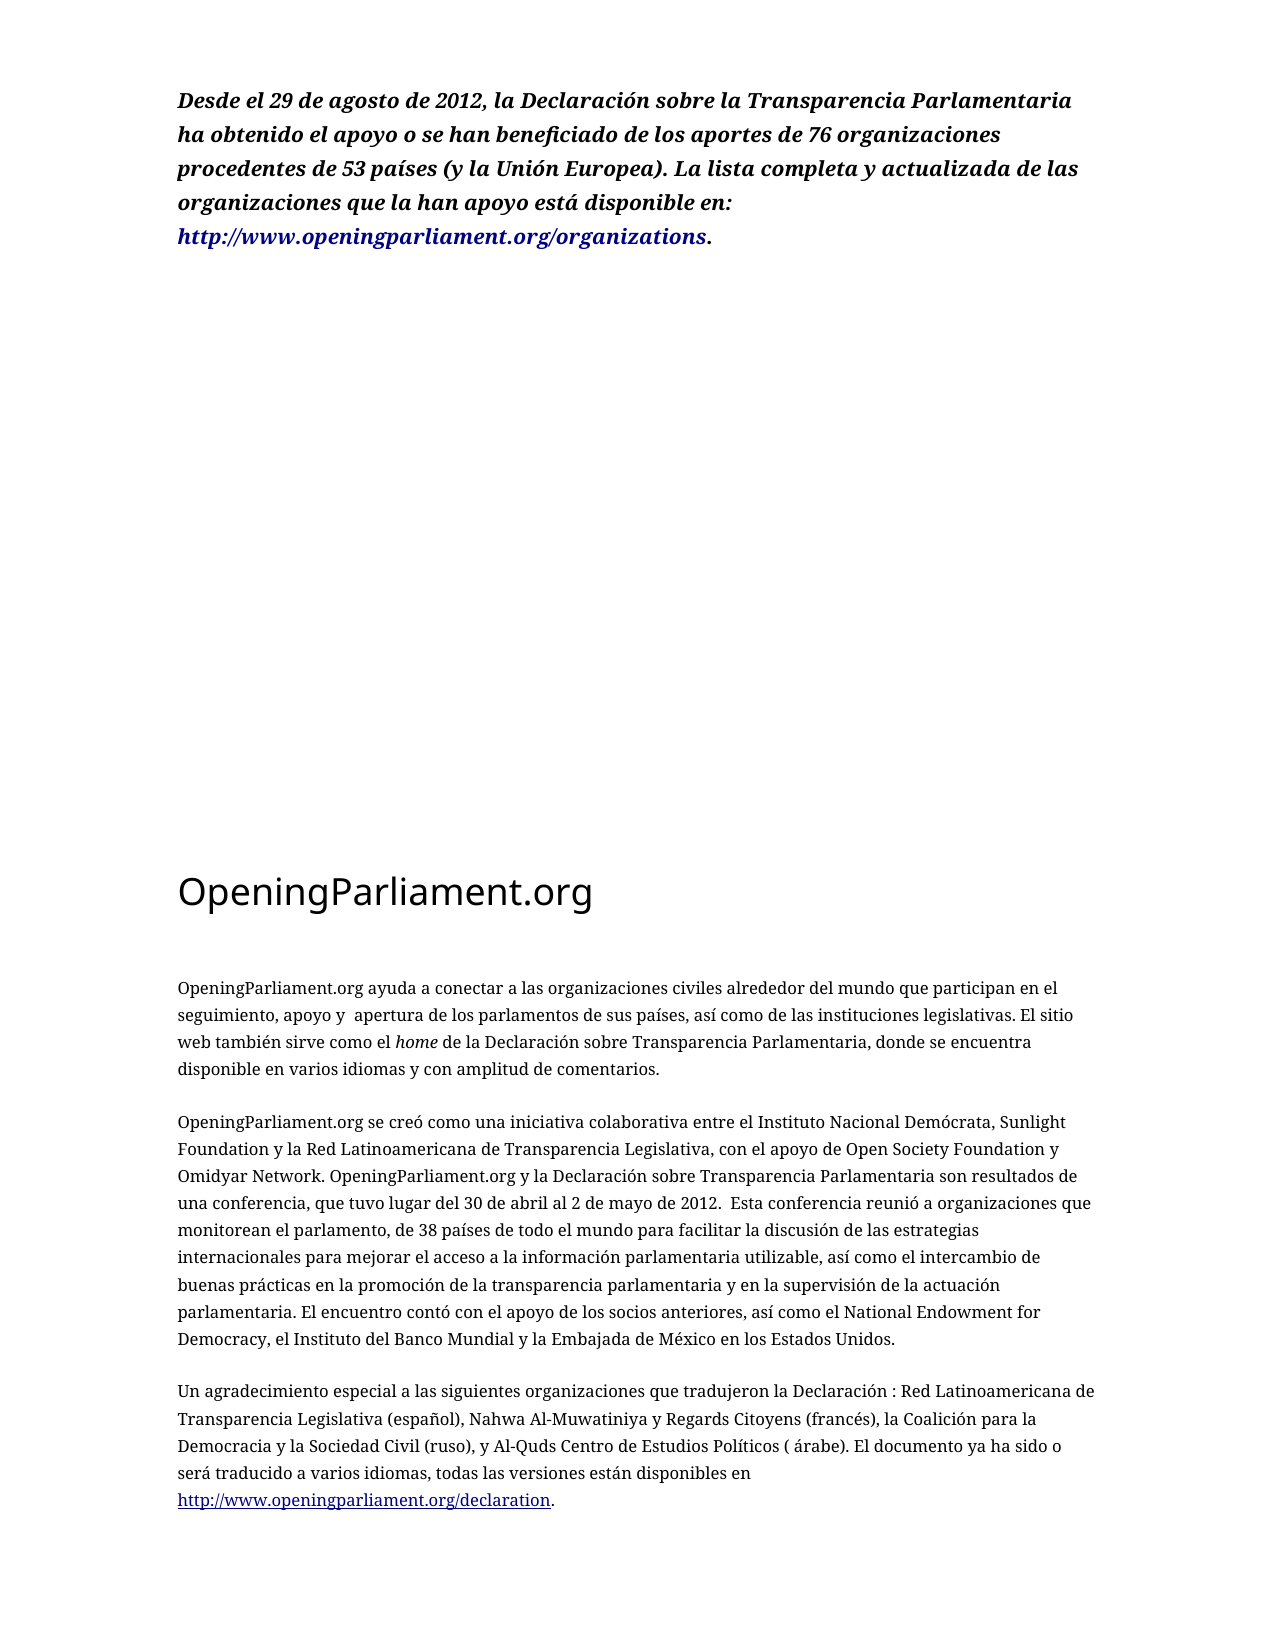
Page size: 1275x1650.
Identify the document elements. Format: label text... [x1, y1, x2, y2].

text Desde el 29 de agosto de 2012, la Declaración sobre la Transparencia Parlamentaria ha obtenido el apoyo o se han beneficiado de los aportes de 76 organizaciones procedentes de 53 países (y la Unión Europea). La lista completa y actualizada de las organizaciones que la han apoyo está disponible en: http://www.openingparliament.org/organizations. [177, 86, 1098, 251]
text OpeningParliament.org ayuda a conectar a las organizaciones civiles alrededor del mundo que participan en el seguimiento, apoyo y apertura de los parlamentos de sus países, así como de las instituciones legislativas. El sitio web también sirve como el home de la Declaración sobre Transparencia Parlamentaria, donde se encuentra disponible en varios idiomas y con amplitud de comentarios. [177, 943, 1098, 1081]
text Un agradecimiento especial a las siguientes organizaciones que tradujeron la Declaración : Red Latinoamericana de Transparencia Legislativa (español), Nahwa Al-Muwatiniya y Regards Citoyens (francés), la Coalición para la Democracia y la Sociedad Civil (ruso), y Al-Quds Centro de Estudios Políticos ( árabe). El documento ya ha sido o será traducido a varios idiomas, todas las versiones están disponibles en http://www.openingparliament.org/declaration. [177, 1380, 1098, 1545]
text OpeningParliament.org se creó como una iniciativa colaborativa entre el Instituto Nacional Demócrata, Sunlight Foundation y la Red Latinoamericana de Transparencia Legislativa, con el apoyo de Open Society Foundation y Omidyar Network. OpeningParliament.org y la Declaración sobre Transparencia Parlamentaria son resultados de una conferencia, que tuvo lugar del 30 de abril al 2 de mayo de 2012. Esta conferencia reunió a organizaciones que monitorean el parlamento, de 38 países de todo el mundo para facilitar la discusión de las estrategias internacionales para mejorar el acceso a la información parlamentaria utilizable, así como el intercambio de buenas prácticas en la promoción de la transparencia parlamentaria y en la supervisión de la actuación parlamentaria. El encuentro contó con el apoyo de los socios anteriores, así como el National Endowment for Democracy, el Instituto del Banco Mundial y la Embajada de México en los Estados Unidos. [177, 1110, 1098, 1350]
text OpeningParliament.org [212, 885, 323, 910]
text OpeningParliament.org [589, 885, 1098, 910]
text OpeningParliament.org [177, 885, 209, 910]
text OpeningParliament.org [325, 885, 587, 910]
